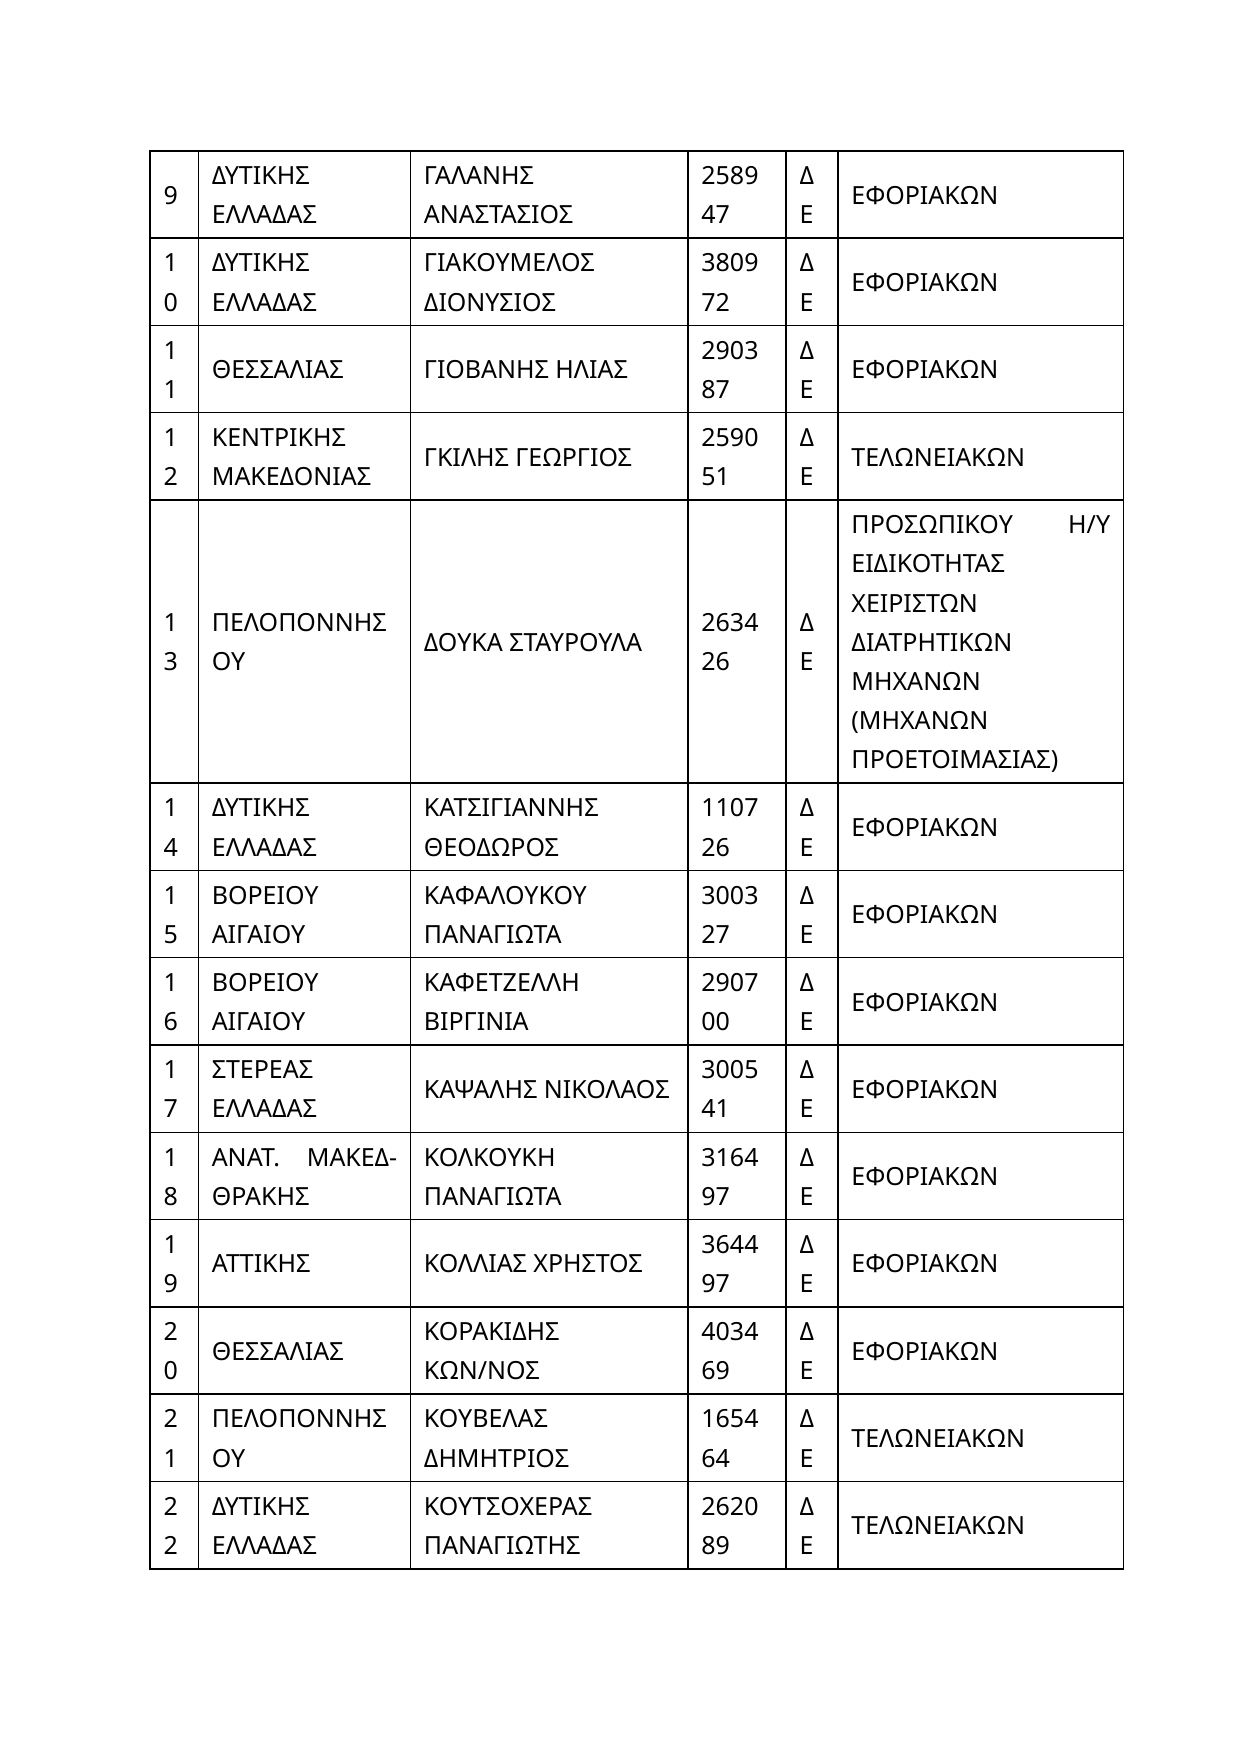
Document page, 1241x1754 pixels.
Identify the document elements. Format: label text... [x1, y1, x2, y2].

table_cell ΕΦΟΡΙΑΚΩΝ [839, 1220, 1123, 1306]
table_cell ΑΝΑΤ. ΜΑΚΕΔ-ΘΡΑΚΗΣ [199, 1133, 410, 1219]
table_cell 13 [151, 501, 198, 782]
table_cell ΚΟΛΛΙΑΣ ΧΡΗΣΤΟΣ [411, 1220, 687, 1306]
table_cell 316497 [689, 1133, 785, 1219]
table_cell ΔΕ [787, 326, 837, 412]
table_cell 290387 [689, 326, 785, 412]
table_cell ΔΥΤΙΚΗΣ ΕΛΛΑΔΑΣ [199, 1482, 410, 1568]
table_cell 364497 [689, 1220, 785, 1306]
table_cell ΔΕ [787, 958, 837, 1044]
table_cell 16 [151, 958, 198, 1044]
table_cell 380972 [689, 239, 785, 324]
table_cell ΓΙΟΒΑΝΗΣ ΗΛΙΑΣ [411, 326, 687, 412]
table_cell ΠΕΛΟΠΟΝΝΗΣΟΥ [199, 1395, 410, 1481]
table_cell ΔΕ [787, 1220, 837, 1306]
table_cell ΔΕ [787, 784, 837, 869]
table_cell ΕΦΟΡΙΑΚΩΝ [839, 784, 1123, 869]
table_cell 262089 [689, 1482, 785, 1568]
table_cell ΓΙΑΚΟΥΜΕΛΟΣ ΔΙΟΝΥΣΙΟΣ [411, 239, 687, 324]
table_cell ΚΑΦΕΤΖΕΛΛΗ ΒΙΡΓΙΝΙΑ [411, 958, 687, 1044]
table_cell 110726 [689, 784, 785, 869]
table_cell 9 [151, 152, 198, 237]
table_cell ΚΑΦΑΛΟΥΚΟΥ ΠΑΝΑΓΙΩΤΑ [411, 871, 687, 957]
table_cell ΒΟΡΕΙΟΥ ΑΙΓΑΙΟΥ [199, 958, 410, 1044]
table_cell ΔΕ [787, 152, 837, 237]
table_cell ΠΕΛΟΠΟΝΝΗΣΟΥ [199, 501, 410, 782]
table_cell ΕΦΟΡΙΑΚΩΝ [839, 1046, 1123, 1131]
table_cell 15 [151, 871, 198, 957]
table_cell 22 [151, 1482, 198, 1568]
table_cell 17 [151, 1046, 198, 1131]
table_cell ΔΕ [787, 239, 837, 324]
table_cell ΚΟΥΤΣΟΧΕΡΑΣ ΠΑΝΑΓΙΩΤΗΣ [411, 1482, 687, 1568]
table_cell ΚΕΝΤΡΙΚΗΣ ΜΑΚΕΔΟΝΙΑΣ [199, 413, 410, 499]
table_cell ΔΕ [787, 871, 837, 957]
table_cell ΘΕΣΣΑΛΙΑΣ [199, 1308, 410, 1393]
table_cell 290700 [689, 958, 785, 1044]
table_cell ΔΕ [787, 501, 837, 782]
table_cell 258947 [689, 152, 785, 237]
table_cell 263426 [689, 501, 785, 782]
table_cell ΕΦΟΡΙΑΚΩΝ [839, 239, 1123, 324]
table_cell 21 [151, 1395, 198, 1481]
table_cell ΔΥΤΙΚΗΣ ΕΛΛΑΔΑΣ [199, 239, 410, 324]
table_cell ΕΦΟΡΙΑΚΩΝ [839, 1133, 1123, 1219]
table_cell 20 [151, 1308, 198, 1393]
table_cell ΔΕ [787, 1308, 837, 1393]
table_cell 12 [151, 413, 198, 499]
table_cell ΚΟΛΚΟΥΚΗ ΠΑΝΑΓΙΩΤΑ [411, 1133, 687, 1219]
table_cell ΓΑΛΑΝΗΣ ΑΝΑΣΤΑΣΙΟΣ [411, 152, 687, 237]
table_cell ΚΟΡΑΚΙΔΗΣ ΚΩΝ/ΝΟΣ [411, 1308, 687, 1393]
table_cell 300327 [689, 871, 785, 957]
table_cell ΕΦΟΡΙΑΚΩΝ [839, 326, 1123, 412]
table_cell ΕΦΟΡΙΑΚΩΝ [839, 871, 1123, 957]
table_cell ΕΦΟΡΙΑΚΩΝ [839, 152, 1123, 237]
table_cell 14 [151, 784, 198, 869]
table_cell ΕΦΟΡΙΑΚΩΝ [839, 958, 1123, 1044]
table_cell ΑΤΤΙΚΗΣ [199, 1220, 410, 1306]
table_cell ΔΕ [787, 1133, 837, 1219]
table_cell ΤΕΛΩΝΕΙΑΚΩΝ [839, 1395, 1123, 1481]
table_cell 18 [151, 1133, 198, 1219]
table_cell 11 [151, 326, 198, 412]
table_cell ΚΑΨΑΛΗΣ ΝΙΚΟΛΑΟΣ [411, 1046, 687, 1131]
table_cell ΠΡΟΣΩΠΙΚΟΥ Η/Υ ΕΙΔΙΚΟΤΗΤΑΣ ΧΕΙΡΙΣΤΩΝ ΔΙΑΤΡΗΤΙΚΩΝ ΜΗΧΑΝΩΝ (ΜΗΧΑΝΩΝ ΠΡΟΕΤΟΙΜΑΣΙΑΣ) [839, 501, 1123, 782]
table_cell 19 [151, 1220, 198, 1306]
table_cell 10 [151, 239, 198, 324]
table_cell ΚΑΤΣΙΓΙΑΝΝΗΣ ΘΕΟΔΩΡΟΣ [411, 784, 687, 869]
table_cell ΔΕ [787, 1046, 837, 1131]
table_cell ΕΦΟΡΙΑΚΩΝ [839, 1308, 1123, 1393]
table_cell ΔΕ [787, 1482, 837, 1568]
table_cell ΓΚΙΛΗΣ ΓΕΩΡΓΙΟΣ [411, 413, 687, 499]
table_cell ΣΤΕΡΕΑΣ ΕΛΛΑΔΑΣ [199, 1046, 410, 1131]
table_cell 300541 [689, 1046, 785, 1131]
table_cell 403469 [689, 1308, 785, 1393]
table_cell 165464 [689, 1395, 785, 1481]
table_cell ΔΥΤΙΚΗΣ ΕΛΛΑΔΑΣ [199, 152, 410, 237]
table_cell ΔΕ [787, 413, 837, 499]
table_cell ΘΕΣΣΑΛΙΑΣ [199, 326, 410, 412]
table_cell 259051 [689, 413, 785, 499]
table_cell ΔΥΤΙΚΗΣ ΕΛΛΑΔΑΣ [199, 784, 410, 869]
table_cell ΚΟΥΒΕΛΑΣ ΔΗΜΗΤΡΙΟΣ [411, 1395, 687, 1481]
table_cell ΤΕΛΩΝΕΙΑΚΩΝ [839, 413, 1123, 499]
table_cell ΒΟΡΕΙΟΥ ΑΙΓΑΙΟΥ [199, 871, 410, 957]
table_cell ΔΕ [787, 1395, 837, 1481]
table_cell ΤΕΛΩΝΕΙΑΚΩΝ [839, 1482, 1123, 1568]
table_cell ΔΟΥΚΑ ΣΤΑΥΡΟΥΛΑ [411, 501, 687, 782]
